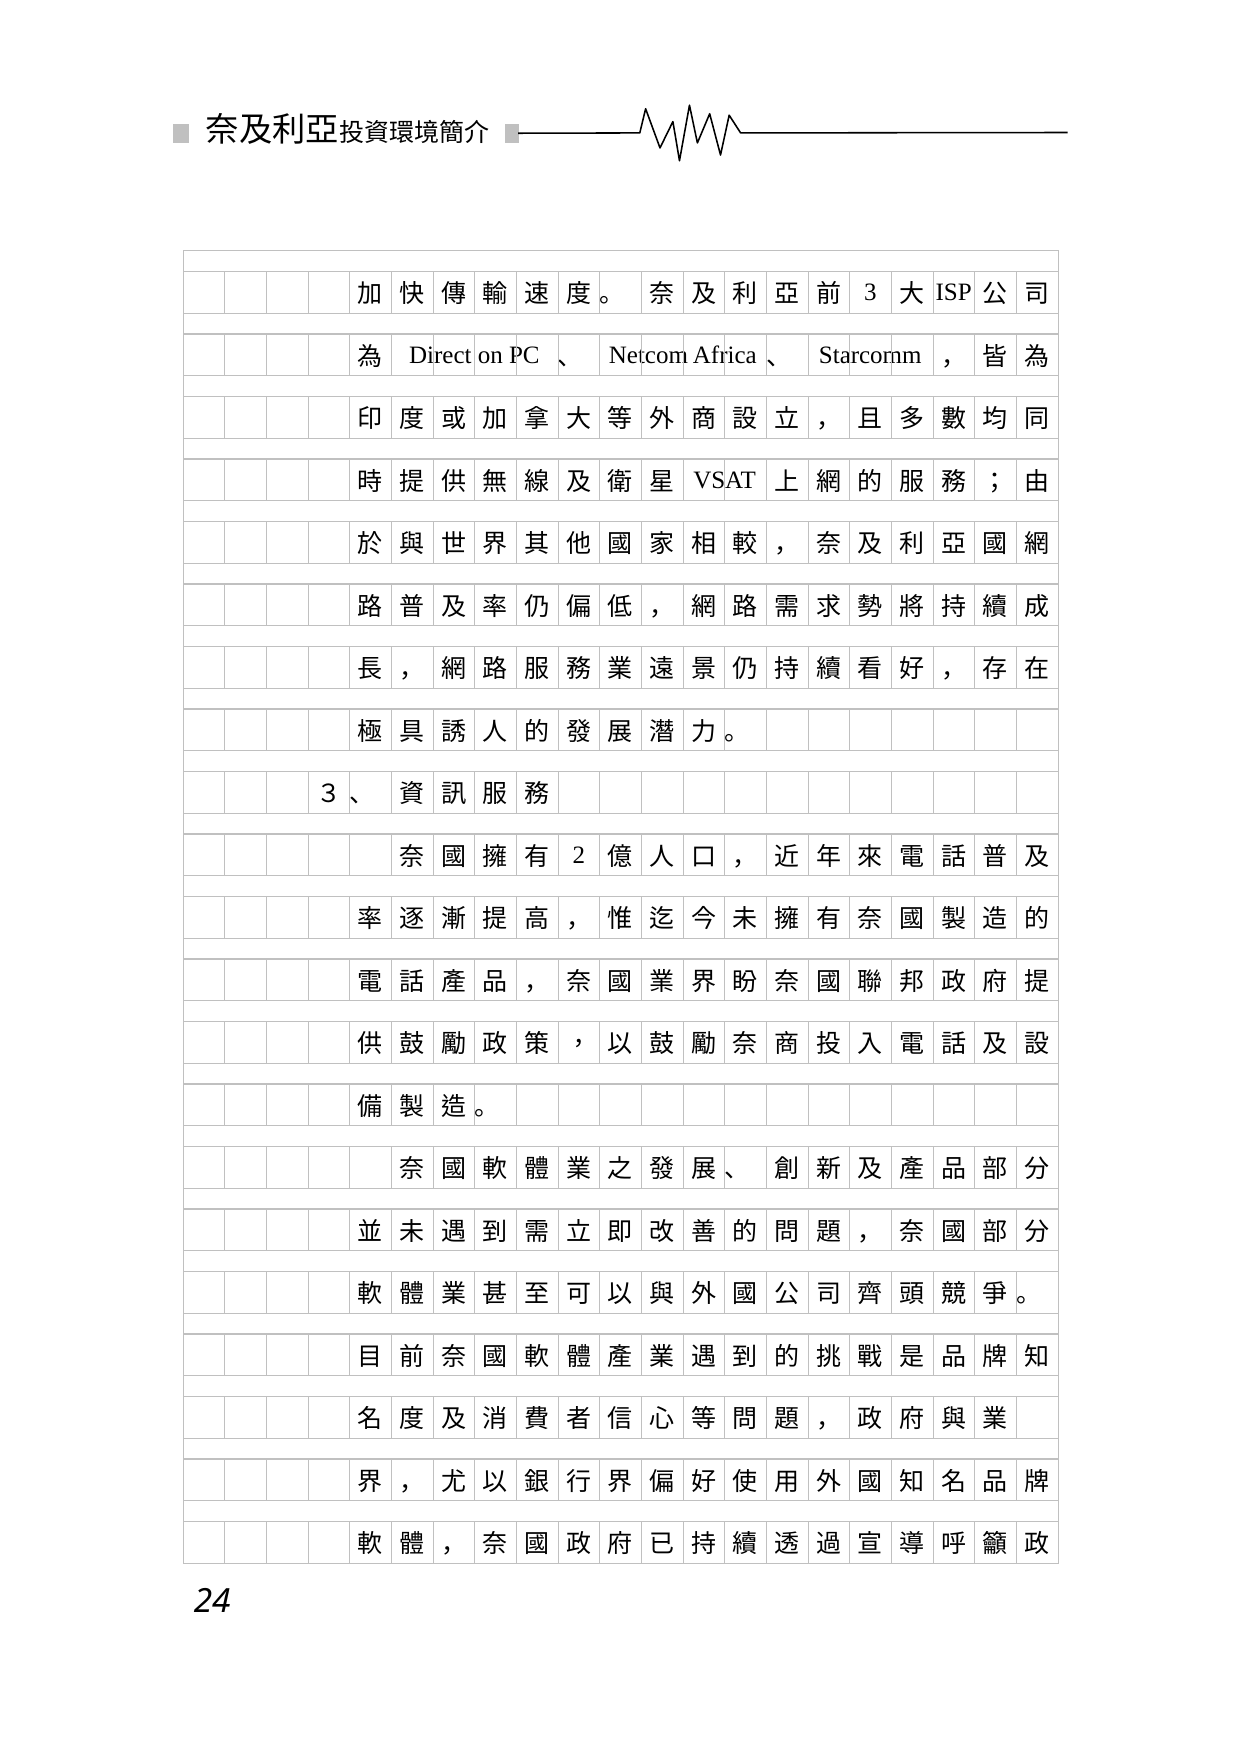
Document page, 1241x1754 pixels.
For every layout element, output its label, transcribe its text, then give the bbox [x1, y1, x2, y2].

text 產 [434, 960, 474, 1000]
text [767, 1085, 808, 1125]
text 國 [434, 835, 474, 875]
text [600, 1085, 641, 1125]
text 有 [809, 897, 849, 938]
text ３、資訊服務 [642, 772, 683, 813]
text 國 [892, 897, 933, 938]
text [559, 1085, 599, 1125]
text ３、資訊服務 [809, 772, 849, 813]
text ３、資訊服務 [309, 772, 349, 813]
text 漸 [434, 897, 474, 938]
text 近 [767, 835, 808, 875]
text 勵 [434, 1022, 474, 1063]
text 話 [934, 835, 974, 875]
text [725, 1085, 766, 1125]
text 備 [350, 1085, 391, 1125]
text 億 [600, 835, 641, 875]
text 奈及利亞全國有超過400家網際網路服務公司（ISP），特別是由於社交網站中，許多聲音、圖片及影片要傳遞，頻寬需求很大，現在奈及利亞至少有50家公司，已經向政府申請執照，在全國各地進行光纖網路布建工作，以增加頻寬加快傳輸速度。奈及利亞前3大ISP公司為Direct on PC、Netcom Africa、Starcomm，皆為印度或加拿大等外商設立，且多數均同時提供無線及衛星VSAT上網的服務；由於與世界其他國家相較，奈及利亞國網路普及率仍偏低，網路需求勢將持續成長，網路服務業遠景仍持續看好，存在極具誘人的發展潛力。 [330, 564, 1058, 583]
text 未 [725, 897, 766, 938]
text 製 [392, 1085, 433, 1125]
text [934, 1085, 974, 1125]
text 奈及利亞全國有超過400家網際網路服務公司（ISP），特別是由於社交網站中，許多聲音、圖片及影片要傳遞，頻寬需求很大，現在奈及利亞至少有50家公司，已經向政府申請執照，在全國各地進行光纖網路布建工作，以增加頻寬加快傳輸速度。奈及利亞前3大ISP公司為Direct on PC、Netcom Africa、Starcomm，皆為印度或加拿大等外商設立，且多數均同時提供無線及衛星VSAT上網的服務；由於與世界其他國家相較，奈及利亞國網路普及率仍偏低，網路需求勢將持續成長，網路服務業遠景仍持續看好，存在極具誘人的發展潛力。 [330, 689, 1058, 708]
text ， [559, 897, 599, 938]
text 擁 [767, 897, 808, 938]
text 造 [975, 897, 1016, 938]
text 聯 [850, 960, 891, 1000]
text 來 [850, 835, 891, 875]
text 以 [600, 1022, 641, 1063]
text 供 [350, 1022, 391, 1063]
text ３、資訊服務 [281, 772, 308, 813]
text 奈國軟體業之發展、創新及產品部分並未遇到需立即改善的問題，奈國部分軟體業甚至可以與外國公司齊頭競爭。目前奈國軟體產業遇到的挑戰是品牌知名度及消費者信心等問題，政府與業界，尤以銀行界偏好使用外國知名品牌軟體，奈國政府已持續透過宣導呼籲政府單位及金融機構優先選購奈國製造軟體。 [330, 1376, 1058, 1396]
text [975, 1085, 1016, 1125]
text [642, 1085, 683, 1125]
text 及 [1017, 835, 1058, 875]
text 奈 [725, 1022, 766, 1063]
text 奈及利亞全國有超過400家網際網路服務公司（ISP），特別是由於社交網站中，許多聲音、圖片及影片要傳遞，頻寬需求很大，現在奈及利亞至少有50家公司，已經向政府申請執照，在全國各地進行光纖網路布建工作，以增加頻寬加快傳輸速度。奈及利亞前3大ISP公司為Direct on PC、Netcom Africa、Starcomm，皆為印度或加拿大等外商設立，且多數均同時提供無線及衛星VSAT上網的服務；由於與世界其他國家相較，奈及利亞國網路普及率仍偏低，網路需求勢將持續成長，網路服務業遠景仍持續看好，存在極具誘人的發展潛力。 [330, 376, 1058, 396]
text 奈國軟體業之發展、創新及產品部分並未遇到需立即改善的問題，奈國部分軟體業甚至可以與外國公司齊頭競爭。目前奈國軟體產業遇到的挑戰是品牌知名度及消費者信心等問題，政府與業界，尤以銀行界偏好使用外國知名品牌軟體，奈國政府已持續透過宣導呼籲政府單位及金融機構優先選購奈國製造軟體。 [330, 1439, 1058, 1458]
text ３、資訊服務 [725, 772, 766, 813]
text 勵 [684, 1022, 724, 1063]
text 奈國軟體業之發展、創新及產品部分並未遇到需立即改善的問題，奈國部分軟體業甚至可以與外國公司齊頭競爭。目前奈國軟體產業遇到的挑戰是品牌知名度及消費者信心等問題，政府與業界，尤以銀行界偏好使用外國知名品牌軟體，奈國政府已持續透過宣導呼籲政府單位及金融機構優先選購奈國製造軟體。 [330, 1189, 1058, 1208]
text [850, 1085, 891, 1125]
text 提 [1017, 960, 1058, 1000]
text [517, 1085, 558, 1125]
text 口 [684, 835, 724, 875]
text 2 [559, 835, 599, 875]
text 奈 [559, 960, 599, 1000]
text 投 [809, 1022, 849, 1063]
text 奈及利亞全國有超過400家網際網路服務公司（ISP），特別是由於社交網站中，許多聲音、圖片及影片要傳遞，頻寬需求很大，現在奈及利亞至少有50家公司，已經向政府申請執照，在全國各地進行光纖網路布建工作，以增加頻寬加快傳輸速度。奈及利亞前3大ISP公司為Direct on PC、Netcom Africa、Starcomm，皆為印度或加拿大等外商設立，且多數均同時提供無線及衛星VSAT上網的服務；由於與世界其他國家相較，奈及利亞國網路普及率仍偏低，網路需求勢將持續成長，網路服務業遠景仍持續看好，存在極具誘人的發展潛力。 [330, 439, 1058, 458]
text 商 [767, 1022, 808, 1063]
text 有 [517, 835, 558, 875]
text 鼓 [642, 1022, 683, 1063]
text ， [559, 1022, 599, 1063]
text 界 [684, 960, 724, 1000]
text ３、資訊服務 [934, 772, 974, 813]
text 國 [809, 960, 849, 1000]
text ３、資訊服務 [281, 751, 1058, 771]
text 提 [475, 897, 516, 938]
text [350, 835, 391, 875]
text ３、資訊服務 [475, 772, 516, 813]
text ３、資訊服務 [600, 772, 641, 813]
text 今 [684, 897, 724, 938]
text 迄 [642, 897, 683, 938]
text 國 [600, 960, 641, 1000]
text 人 [642, 835, 683, 875]
text 。 [475, 1085, 516, 1125]
text 政 [934, 960, 974, 1000]
text 奈國軟體業之發展、創新及產品部分並未遇到需立即改善的問題，奈國部分軟體業甚至可以與外國公司齊頭競爭。目前奈國軟體產業遇到的挑戰是品牌知名度及消費者信心等問題，政府與業界，尤以銀行界偏好使用外國知名品牌軟體，奈國政府已持續透過宣導呼籲政府單位及金融機構優先選購奈國製造軟體。 [330, 1501, 1058, 1521]
text 奈 [767, 960, 808, 1000]
text 奈國軟體業之發展、創新及產品部分並未遇到需立即改善的問題，奈國部分軟體業甚至可以與外國公司齊頭競爭。目前奈國軟體產業遇到的挑戰是品牌知名度及消費者信心等問題，政府與業界，尤以銀行界偏好使用外國知名品牌軟體，奈國政府已持續透過宣導呼籲政府單位及金融機構優先選購奈國製造軟體。 [330, 1126, 1058, 1146]
text ３、資訊服務 [767, 772, 808, 813]
text 政 [475, 1022, 516, 1063]
text 及 [975, 1022, 1016, 1063]
text 鼓 [392, 1022, 433, 1063]
text [809, 1085, 849, 1125]
text [684, 1085, 724, 1125]
text ３、資訊服務 [892, 772, 933, 813]
text ３、資訊服務 [350, 772, 391, 813]
text [330, 1064, 1058, 1083]
text 奈及利亞全國有超過400家網際網路服務公司（ISP），特別是由於社交網站中，許多聲音、圖片及影片要傳遞，頻寬需求很大，現在奈及利亞至少有50家公司，已經向政府申請執照，在全國各地進行光纖網路布建工作，以增加頻寬加快傳輸速度。奈及利亞前3大ISP公司為Direct on PC、Netcom Africa、Starcomm，皆為印度或加拿大等外商設立，且多數均同時提供無線及衛星VSAT上網的服務；由於與世界其他國家相較，奈及利亞國網路普及率仍偏低，網路需求勢將持續成長，網路服務業遠景仍持續看好，存在極具誘人的發展潛力。 [330, 501, 1058, 521]
text ３、資訊服務 [559, 772, 599, 813]
text 盼 [725, 960, 766, 1000]
text [330, 939, 1058, 958]
text 的 [1017, 897, 1058, 938]
text 電 [892, 1022, 933, 1063]
text ３、資訊服務 [434, 772, 474, 813]
text [330, 1001, 1058, 1021]
text 年 [809, 835, 849, 875]
text 造 [434, 1085, 474, 1125]
text 製 [934, 897, 974, 938]
text 逐 [392, 897, 433, 938]
text 奈國軟體業之發展、創新及產品部分並未遇到需立即改善的問題，奈國部分軟體業甚至可以與外國公司齊頭競爭。目前奈國軟體產業遇到的挑戰是品牌知名度及消費者信心等問題，政府與業界，尤以銀行界偏好使用外國知名品牌軟體，奈國政府已持續透過宣導呼籲政府單位及金融機構優先選購奈國製造軟體。 [330, 1314, 1058, 1333]
text [330, 876, 1058, 896]
text 品 [475, 960, 516, 1000]
text ３、資訊服務 [684, 772, 724, 813]
text ３、資訊服務 [850, 772, 891, 813]
text ３、資訊服務 [1017, 772, 1058, 813]
text 業 [642, 960, 683, 1000]
text ， [517, 960, 558, 1000]
text ３、資訊服務 [517, 772, 558, 813]
text 策 [517, 1022, 558, 1063]
text 率 [350, 897, 391, 938]
text 奈 [392, 835, 433, 875]
text [1017, 1085, 1058, 1125]
text 話 [392, 960, 433, 1000]
text 奈及利亞全國有超過400家網際網路服務公司（ISP），特別是由於社交網站中，許多聲音、圖片及影片要傳遞，頻寬需求很大，現在奈及利亞至少有50家公司，已經向政府申請執照，在全國各地進行光纖網路布建工作，以增加頻寬加快傳輸速度。奈及利亞前3大ISP公司為Direct on PC、Netcom Africa、Starcomm，皆為印度或加拿大等外商設立，且多數均同時提供無線及衛星VSAT上網的服務；由於與世界其他國家相較，奈及利亞國網路普及率仍偏低，網路需求勢將持續成長，網路服務業遠景仍持續看好，存在極具誘人的發展潛力。 [330, 626, 1058, 646]
text 邦 [892, 960, 933, 1000]
text 奈國軟體業之發展、創新及產品部分並未遇到需立即改善的問題，奈國部分軟體業甚至可以與外國公司齊頭競爭。目前奈國軟體產業遇到的挑戰是品牌知名度及消費者信心等問題，政府與業界，尤以銀行界偏好使用外國知名品牌軟體，奈國政府已持續透過宣導呼籲政府單位及金融機構優先選購奈國製造軟體。 [330, 1251, 1058, 1271]
text 入 [850, 1022, 891, 1063]
text [892, 1085, 933, 1125]
text [330, 814, 1058, 833]
text 奈及利亞全國有超過400家網際網路服務公司（ISP），特別是由於社交網站中，許多聲音、圖片及影片要傳遞，頻寬需求很大，現在奈及利亞至少有50家公司，已經向政府申請執照，在全國各地進行光纖網路布建工作，以增加頻寬加快傳輸速度。奈及利亞前3大ISP公司為Direct on PC、Netcom Africa、Starcomm，皆為印度或加拿大等外商設立，且多數均同時提供無線及衛星VSAT上網的服務；由於與世界其他國家相較，奈及利亞國網路普及率仍偏低，網路需求勢將持續成長，網路服務業遠景仍持續看好，存在極具誘人的發展潛力。 [330, 251, 1058, 271]
text 設 [1017, 1022, 1058, 1063]
text 話 [934, 1022, 974, 1063]
text ， [725, 835, 766, 875]
text 電 [892, 835, 933, 875]
text 惟 [600, 897, 641, 938]
text 府 [975, 960, 1016, 1000]
text ３、資訊服務 [392, 772, 433, 813]
text 奈 [850, 897, 891, 938]
text 普 [975, 835, 1016, 875]
text ３、資訊服務 [975, 772, 1016, 813]
text 奈及利亞全國有超過400家網際網路服務公司（ISP），特別是由於社交網站中，許多聲音、圖片及影片要傳遞，頻寬需求很大，現在奈及利亞至少有50家公司，已經向政府申請執照，在全國各地進行光纖網路布建工作，以增加頻寬加快傳輸速度。奈及利亞前3大ISP公司為Direct on PC、Netcom Africa、Starcomm，皆為印度或加拿大等外商設立，且多數均同時提供無線及衛星VSAT上網的服務；由於與世界其他國家相較，奈及利亞國網路普及率仍偏低，網路需求勢將持續成長，網路服務業遠景仍持續看好，存在極具誘人的發展潛力。 [330, 314, 1058, 333]
text 高 [517, 897, 558, 938]
text 擁 [475, 835, 516, 875]
text 電 [350, 960, 391, 1000]
